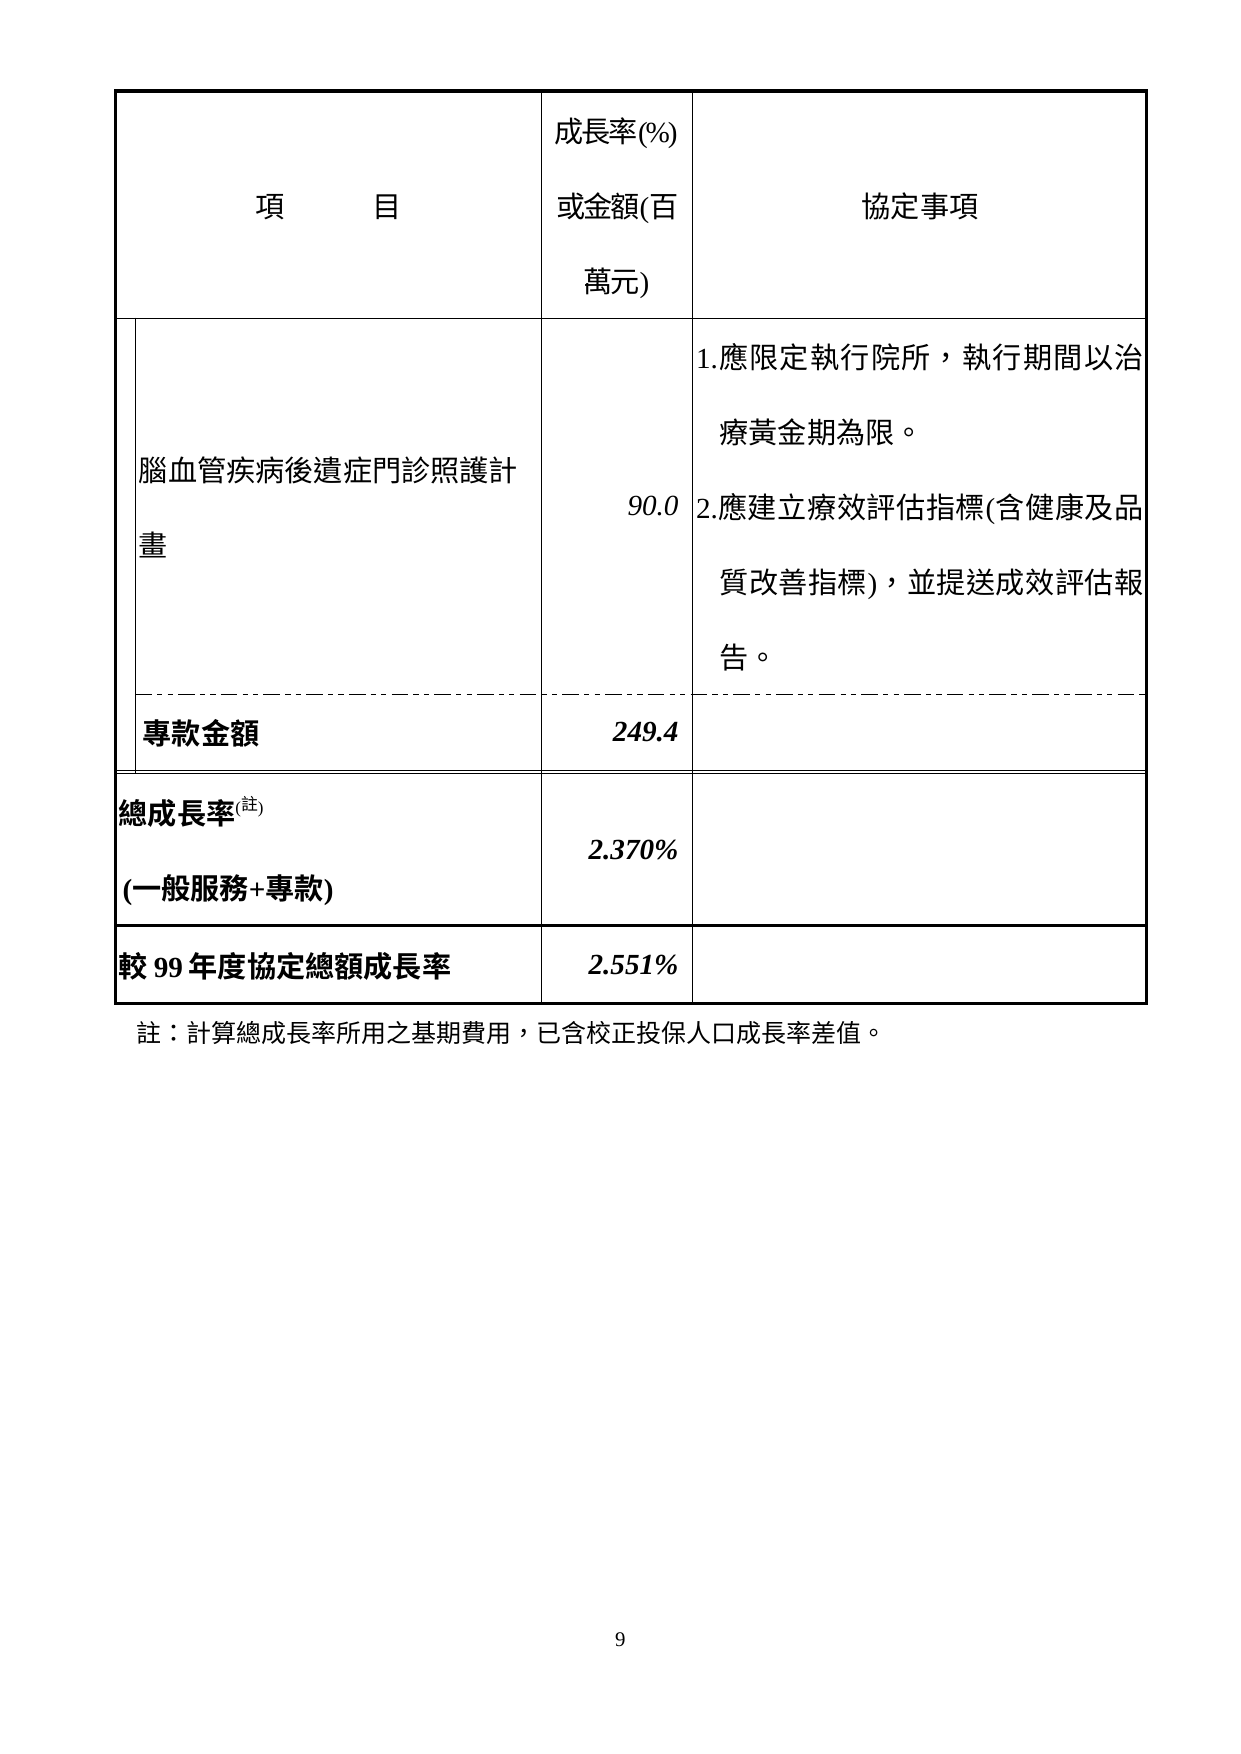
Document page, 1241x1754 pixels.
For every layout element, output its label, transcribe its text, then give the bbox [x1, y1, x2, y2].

table_header 協定事項 [693, 93, 1145, 317]
table_cell 總成長率(註) (一般服務+專款) [117, 774, 541, 924]
table_header 成長率(%)或金額(百萬元) [542, 93, 692, 317]
table_cell 2.370% [542, 774, 692, 924]
table_cell [693, 694, 1145, 769]
table_cell 專款金額 [136, 694, 541, 769]
table_cell 較99年度協定總額成長率 [117, 927, 541, 1002]
table_cell [693, 774, 1145, 924]
table_cell 2.551% [542, 927, 692, 1002]
table_cell [693, 927, 1145, 1002]
table_header 項 目 [117, 93, 541, 317]
table_cell 90.0 [542, 319, 692, 693]
table_cell 腦血管疾病後遺症門診照護計畫 [136, 319, 541, 693]
table_cell 1.應限定執行院所，執行期間以治療黃金期為限。 2.應建立療效評估指標(含健康及品質改善指標)，並提送成效評估報告。 [693, 319, 1145, 693]
table_cell 249.4 [542, 694, 692, 769]
text 註：計算總成長率所用之基期費用，已含校正投保人口成長率差值。 [136, 1013, 1104, 1050]
table_cell [117, 319, 135, 769]
